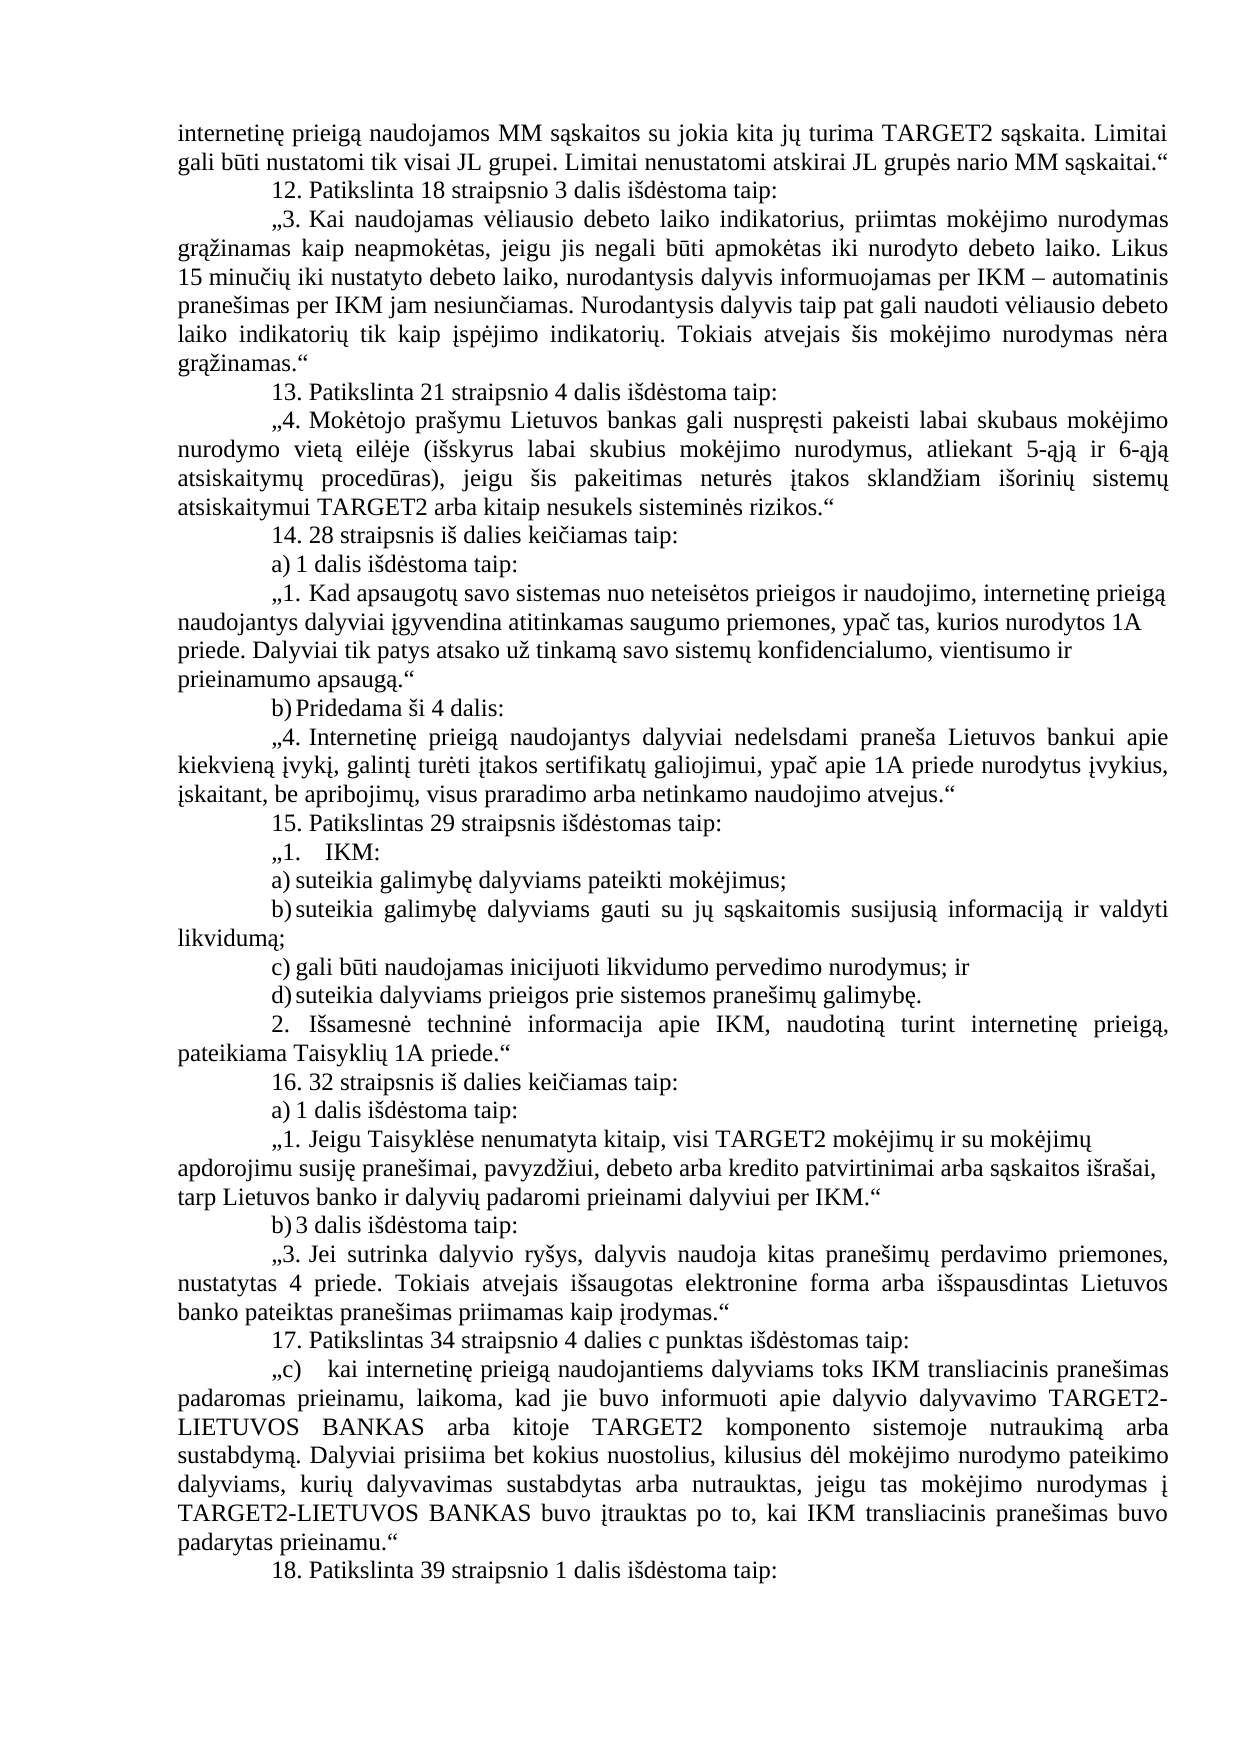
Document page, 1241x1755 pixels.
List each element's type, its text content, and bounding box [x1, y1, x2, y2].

text a) 1 dalis išdėstoma taip: [177, 1096, 1169, 1124]
text „1. Jeigu Taisyklėse nenumatyta kitaip, visi TARGET2 mokėjimų ir su mokėjimų apdorojimu susiję pranešimai, pavyzdžiui, debeto arba kredito patvirtinimai arba sąskaitos išrašai, tarp Lietuvos banko ir dalyvių padaromi prieinami dalyviui per IKM.“ [177, 1124, 1169, 1211]
text „1. Kad apsaugotų savo sistemas nuo neteisėtos prieigos ir naudojimo, internetinę prieigą naudojantys dalyviai įgyvendina atitinkamas saugumo priemones, ypač tas, kurios nurodytos 1A priede. Dalyviai tik patys atsako už tinkamą savo sistemų konfidencialumo, vientisumo ir prieinamumo apsaugą.“ [177, 578, 1169, 693]
text b) suteikia galimybę dalyviams gauti su jų sąskaitomis susijusią informaciją ir valdyti likvidumą; [177, 894, 1169, 952]
text d) suteikia dalyviams prieigos prie sistemos pranešimų galimybę. [177, 981, 1169, 1009]
text a) suteikia galimybę dalyviams pateikti mokėjimus; [177, 866, 1169, 894]
text „3. Jei sutrinka dalyvio ryšys, dalyvis naudoja kitas pranešimų perdavimo priemones, nustatytas 4 priede. Tokiais atvejais išsaugotas elektronine forma arba išspausdintas Lietuvos banko pateiktas pranešimas priimamas kaip įrodymas.“ [177, 1239, 1169, 1326]
text „1. IKM: [177, 837, 1169, 866]
text 12. Patikslinta 18 straipsnio 3 dalis išdėstoma taip: [177, 176, 1169, 204]
text „3. Kai naudojamas vėliausio debeto laiko indikatorius, priimtas mokėjimo nurodymas grąžinamas kaip neapmokėtas, jeigu jis negali būti apmokėtas iki nurodyto debeto laiko. Likus 15 minučių iki nustatyto debeto laiko, nurodantysis dalyvis informuojamas per IKM – automatinis pranešimas per IKM jam nesiunčiamas. Nurodantysis dalyvis taip pat gali naudoti vėliausio debeto laiko indikatorių tik kaip įspėjimo indikatorių. Tokiais atvejais šis mokėjimo nurodymas nėra grąžinamas.“ [177, 204, 1169, 377]
text 2. Išsamesnė techninė informacija apie IKM, naudotiną turint internetinę prieigą, pateikiama Taisyklių 1A priede.“ [177, 1009, 1169, 1067]
text 15. Patikslintas 29 straipsnis išdėstomas taip: [177, 808, 1169, 837]
text 16. 32 straipsnis iš dalies keičiamas taip: [177, 1067, 1169, 1096]
text b) 3 dalis išdėstoma taip: [177, 1211, 1169, 1239]
text c) gali būti naudojamas inicijuoti likvidumo pervedimo nurodymus; ir [177, 952, 1169, 981]
text „4. Mokėtojo prašymu Lietuvos bankas gali nuspręsti pakeisti labai skubaus mokėjimo nurodymo vietą eilėje (išskyrus labai skubius mokėjimo nurodymus, atliekant 5-ąją ir 6-ąją atsiskaitymų procedūras), jeigu šis pakeitimas neturės įtakos sklandžiam išorinių sistemų atsiskaitymui TARGET2 arba kitaip nesukels sisteminės rizikos.“ [177, 406, 1169, 521]
text b) Pridedama ši 4 dalis: [177, 693, 1169, 722]
text 17. Patikslintas 34 straipsnio 4 dalies c punktas išdėstomas taip: [177, 1326, 1169, 1354]
text „4. Internetinę prieigą naudojantys dalyviai nedelsdami praneša Lietuvos bankui apie kiekvieną įvykį, galintį turėti įtakos sertifikatų galiojimui, ypač apie 1A priede nurodytus įvykius, įskaitant, be apribojimų, visus praradimo arba netinkamo naudojimo atvejus.“ [177, 722, 1169, 808]
text 18. Patikslinta 39 straipsnio 1 dalis išdėstoma taip: [177, 1556, 1169, 1584]
text 13. Patikslinta 21 straipsnio 4 dalis išdėstoma taip: [177, 377, 1169, 406]
text a) 1 dalis išdėstoma taip: [177, 549, 1169, 578]
text internetinę prieigą naudojamos MM sąskaitos su jokia kita jų turima TARGET2 sąskaita. Limitai gali būti nustatomi tik visai JL grupei. Limitai nenustatomi atskirai JL grupės nario MM sąskaitai.“ [177, 118, 1169, 176]
text 14. 28 straipsnis iš dalies keičiamas taip: [177, 521, 1169, 549]
text „c) kai internetinę prieigą naudojantiems dalyviams toks IKM transliacinis pranešimas padaromas prieinamu, laikoma, kad jie buvo informuoti apie dalyvio dalyvavimo TARGET2-LIETUVOS BANKAS arba kitoje TARGET2 komponento sistemoje nutraukimą arba sustabdymą. Dalyviai prisiima bet kokius nuostolius, kilusius dėl mokėjimo nurodymo pateikimo dalyviams, kurių dalyvavimas sustabdytas arba nutrauktas, jeigu tas mokėjimo nurodymas į TARGET2-LIETUVOS BANKAS buvo įtrauktas po to, kai IKM transliacinis pranešimas buvo padarytas prieinamu.“ [177, 1354, 1169, 1556]
